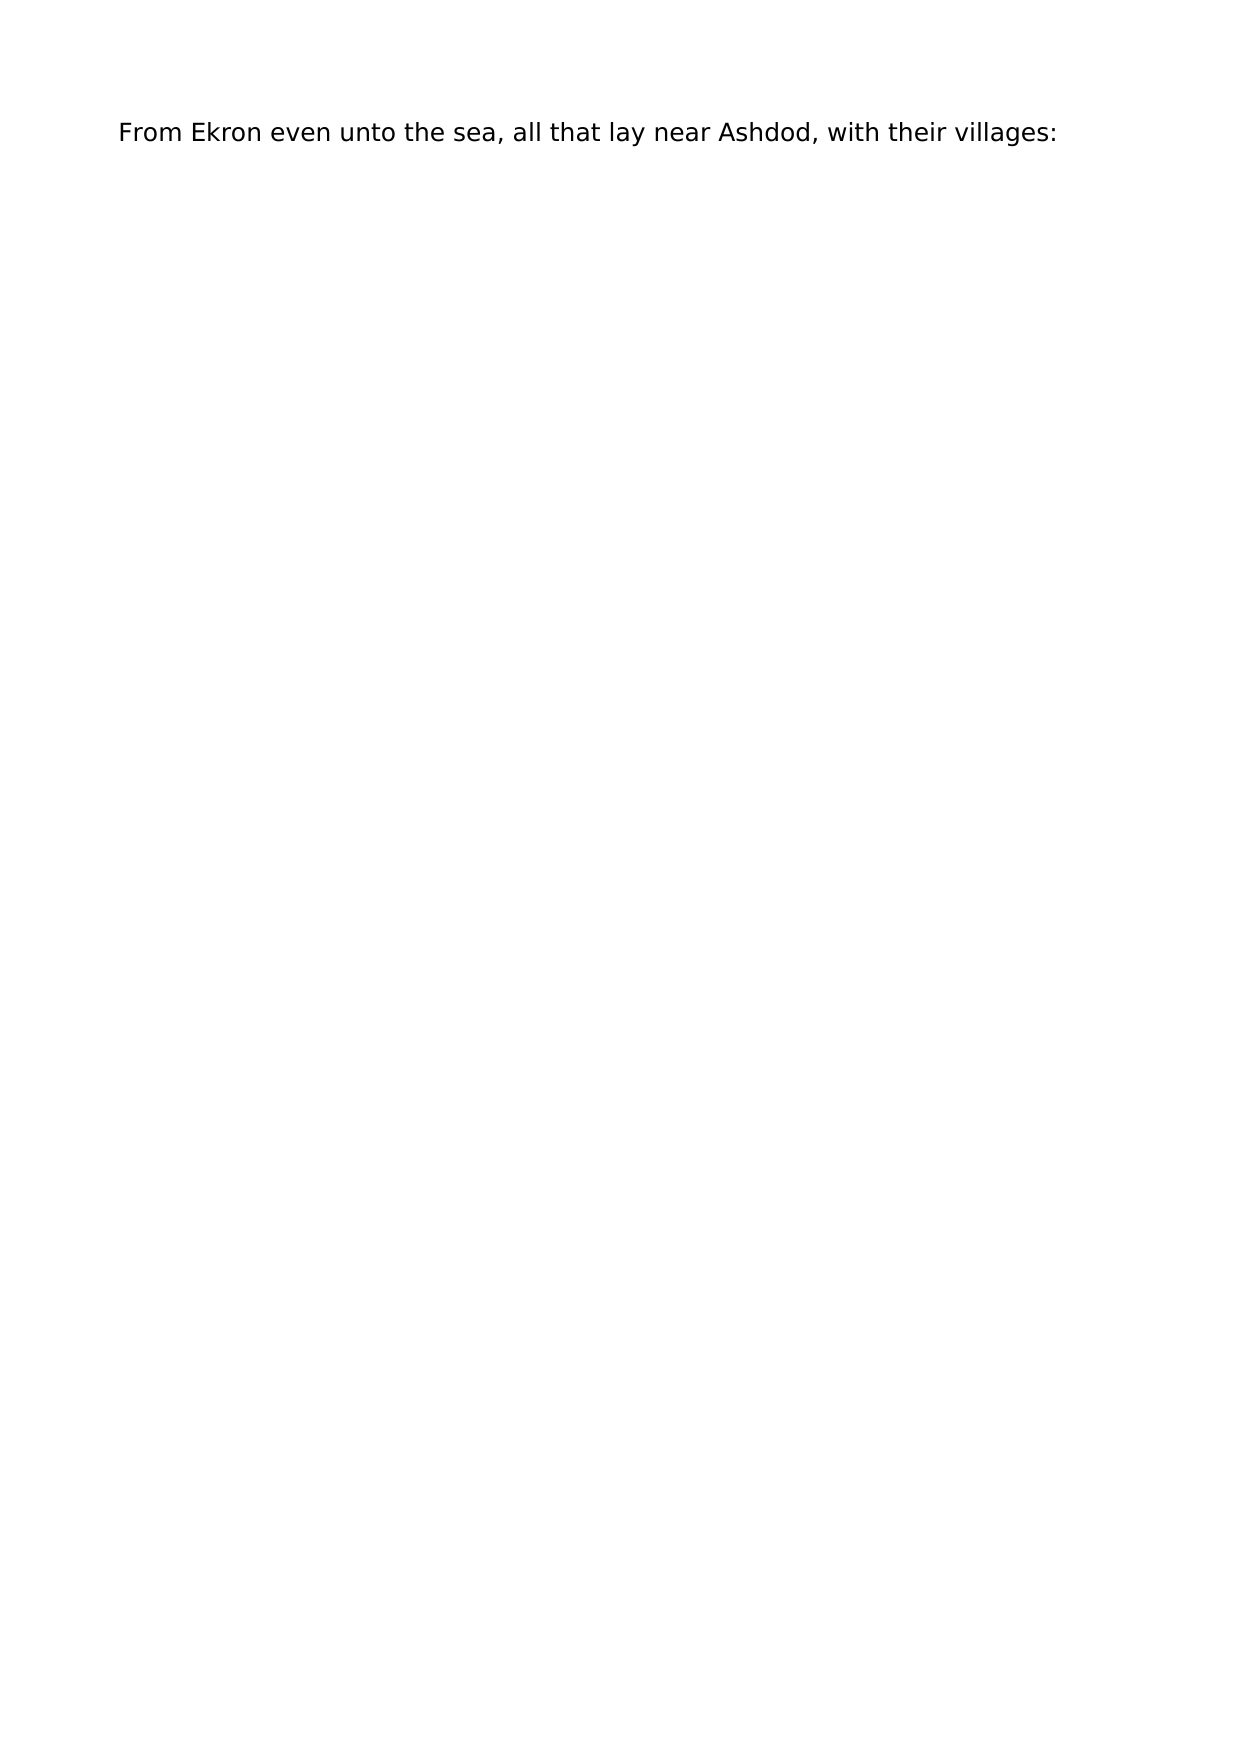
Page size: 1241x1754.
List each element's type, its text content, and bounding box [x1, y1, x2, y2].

text From Ekron even unto the sea, all that lay near Ashdod, with their villages: [118, 118, 1122, 147]
